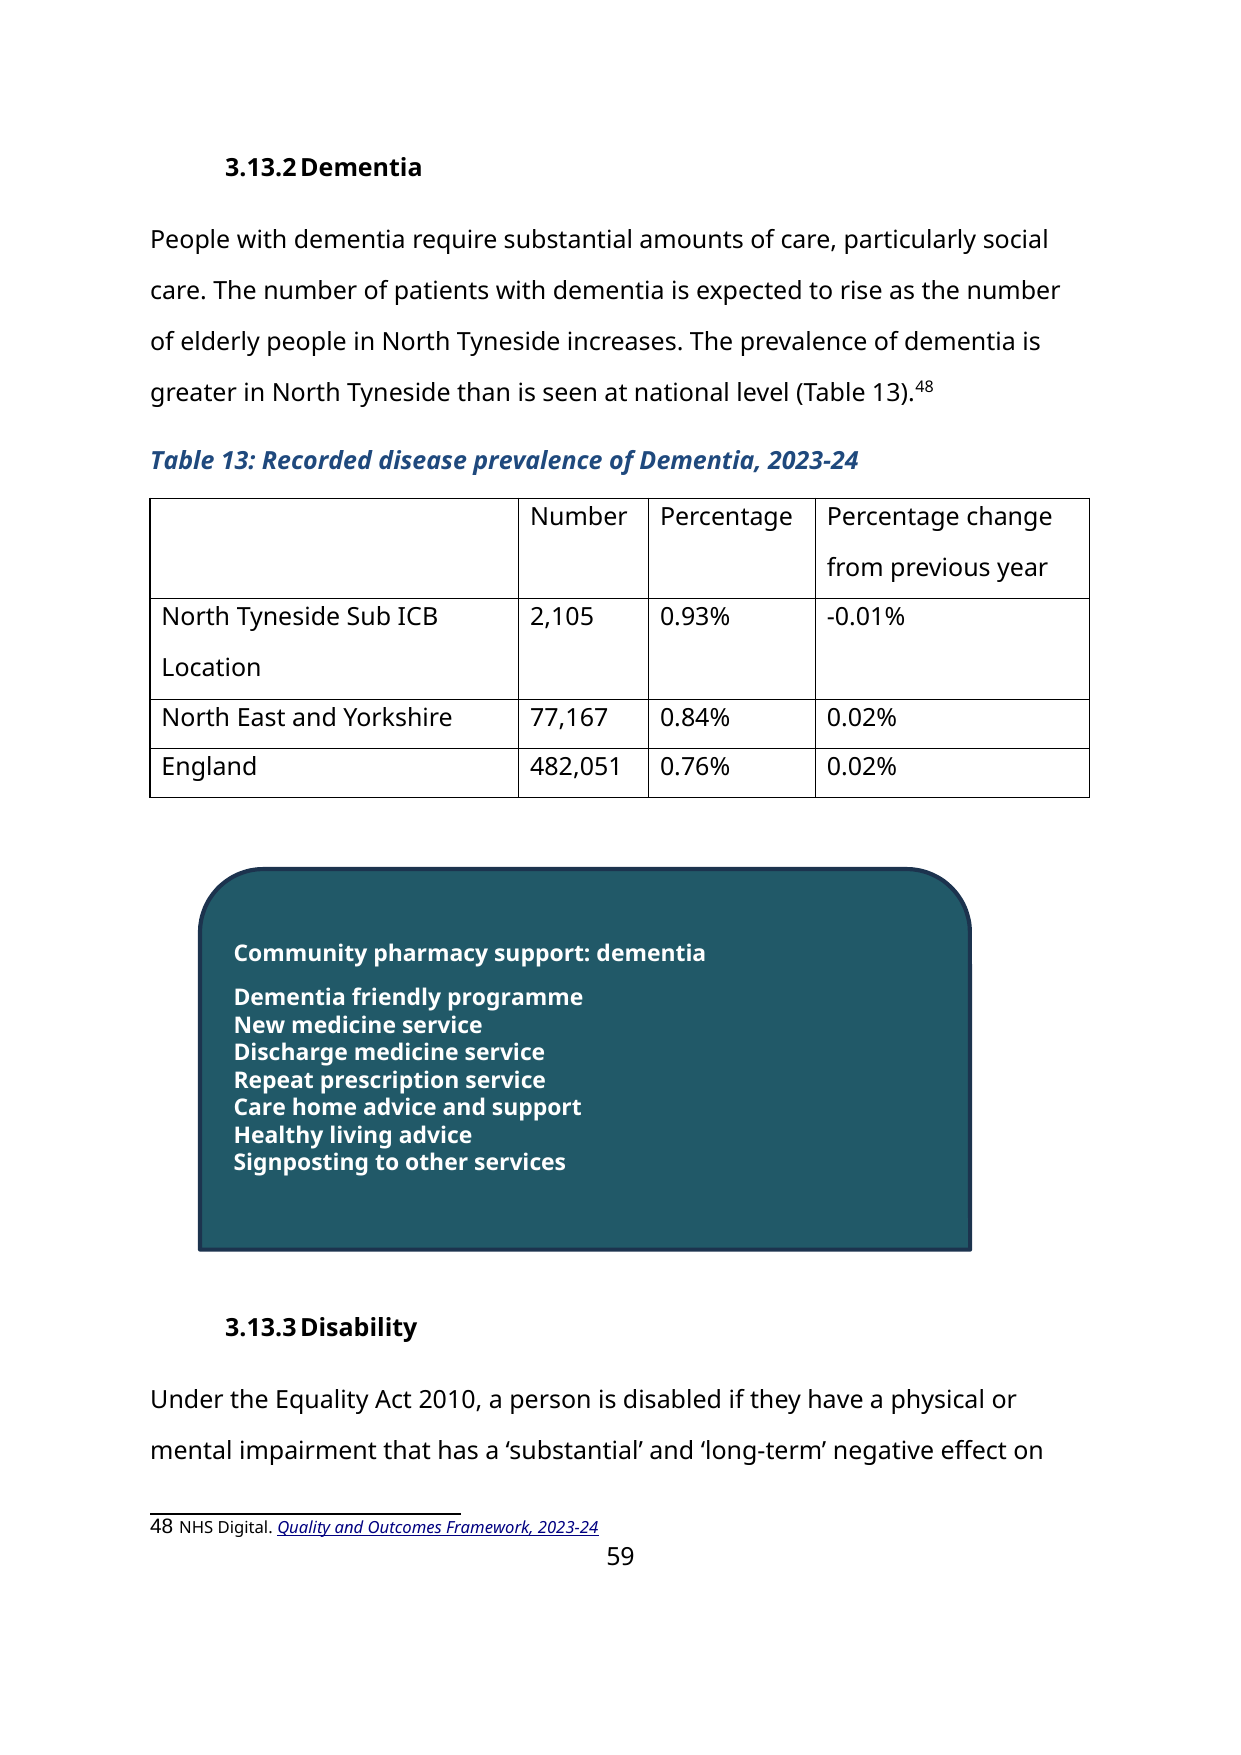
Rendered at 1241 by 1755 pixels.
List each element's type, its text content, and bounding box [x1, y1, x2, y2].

text People with dementia require substantial amounts of care, particularly social care. The number of patients with dementia is expected to rise as the number of elderly people in North Tyneside increases. The prevalence of dementia is greater in North Tyneside than is seen at national level (Table 13). [150, 222, 1091, 409]
table_cell -0.01% [816, 599, 1089, 698]
text NHS Digital. Quality and Outcomes Framework, 2023-24 [150, 1514, 1091, 1538]
table_cell North East and Yorkshire [151, 700, 518, 748]
table_cell 77,167 [519, 700, 648, 748]
table_cell 0.84% [649, 700, 815, 748]
text Table 13: Recorded disease prevalence of Dementia, 2023-24 [150, 443, 1091, 477]
table_header Percentage change from previous year [816, 499, 1089, 598]
text Under the Equality Act 2010, a person is disabled if they have a physical or mental impairment that has a ‘substantial’ and ‘long-term’ negative effect on [150, 1382, 1091, 1467]
table_cell 0.02% [816, 700, 1089, 748]
table_cell 2,105 [519, 599, 648, 698]
subtitle 3.13.3 Disability [150, 1310, 1091, 1344]
table_cell 0.02% [816, 749, 1089, 797]
table_header Percentage [649, 499, 815, 598]
subtitle 3.13.2 Dementia [150, 150, 1091, 184]
table_cell 0.76% [649, 749, 815, 797]
table_header [151, 499, 518, 598]
table_cell England [151, 749, 518, 797]
table_cell North Tyneside Sub ICB Location [151, 599, 518, 698]
table_cell 0.93% [649, 599, 815, 698]
table_header Number [519, 499, 648, 598]
table_cell 482,051 [519, 749, 648, 797]
